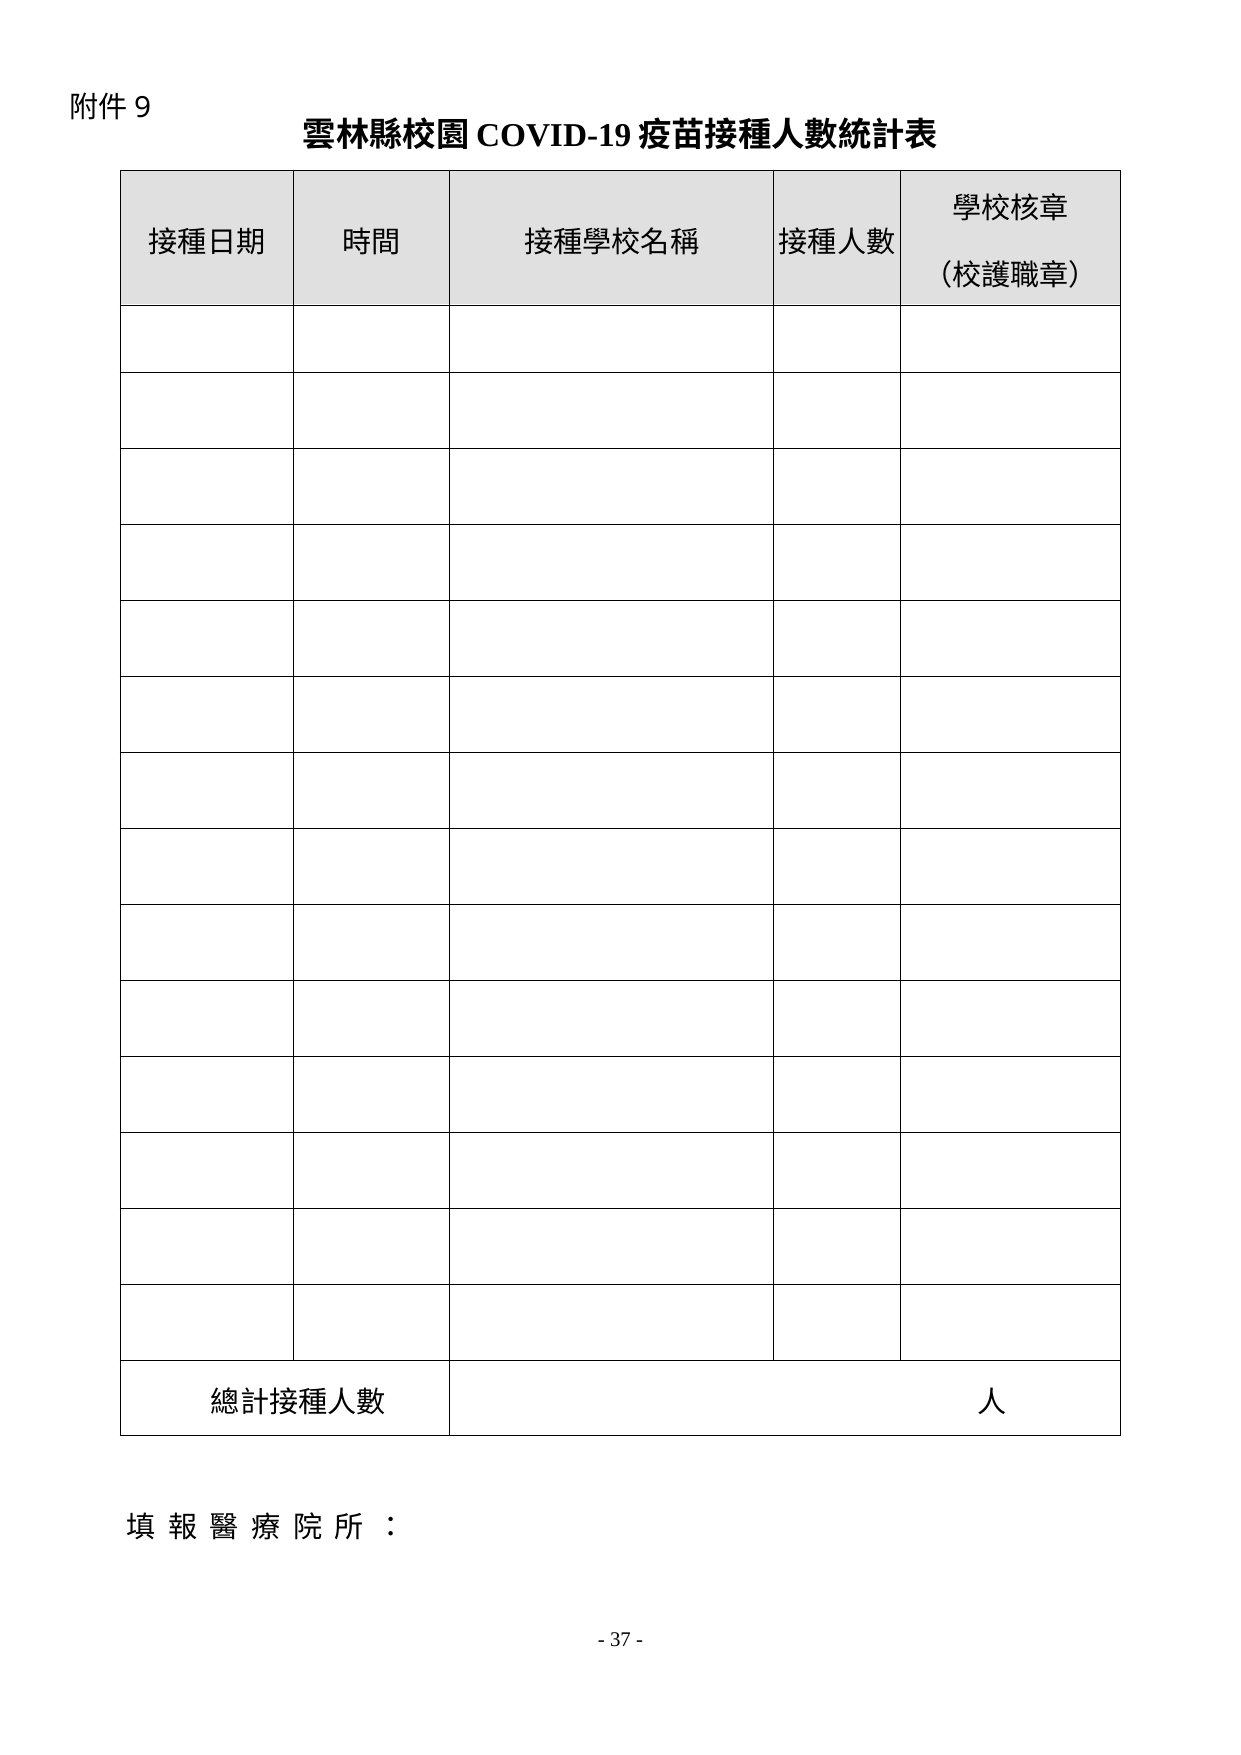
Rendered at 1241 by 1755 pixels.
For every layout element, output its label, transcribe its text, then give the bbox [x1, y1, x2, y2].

table_cell [450, 1285, 773, 1359]
table_cell [294, 373, 449, 448]
table_cell [450, 1057, 773, 1132]
table_header 接種日期 [121, 171, 293, 304]
text 雲林縣校園COVID-19疫苗接種人數統計表 [54, 76, 1120, 156]
table_header 時間 [294, 171, 449, 304]
table_cell [450, 829, 773, 904]
table_cell [121, 1057, 293, 1132]
table_cell [121, 1209, 293, 1283]
table_cell [901, 677, 1120, 752]
table_cell [774, 981, 900, 1056]
table_cell 人 [450, 1361, 1120, 1435]
table_cell [450, 753, 773, 828]
text 附件9 [69, 84, 171, 126]
table_cell [901, 525, 1120, 600]
table_cell [450, 677, 773, 752]
table_cell [294, 306, 449, 372]
table_cell [121, 753, 293, 828]
table_cell [901, 1133, 1120, 1208]
table_cell 總計接種人數 [121, 1361, 449, 1435]
table_cell [901, 1285, 1120, 1359]
table_header 學校核章 （校護職章） [901, 171, 1120, 304]
table_cell [294, 1209, 449, 1283]
table_cell [774, 525, 900, 600]
table_cell [121, 1133, 293, 1208]
table_cell [294, 677, 449, 752]
table_cell [121, 306, 293, 372]
table_cell [450, 1133, 773, 1208]
table_cell [294, 449, 449, 524]
table_cell [450, 905, 773, 980]
table_cell [121, 981, 293, 1056]
table_cell [774, 449, 900, 524]
table_cell [121, 601, 293, 676]
table_cell [901, 829, 1120, 904]
table_header 接種學校名稱 [450, 171, 773, 304]
table_cell [901, 981, 1120, 1056]
table_cell [901, 373, 1120, 448]
table_cell [294, 525, 449, 600]
table_cell [450, 981, 773, 1056]
table_cell [901, 601, 1120, 676]
table_cell [121, 905, 293, 980]
table_cell [450, 1209, 773, 1283]
table_cell [121, 829, 293, 904]
table_cell [774, 677, 900, 752]
table_cell [774, 1285, 900, 1359]
table_cell [450, 601, 773, 676]
table_cell [774, 306, 900, 372]
text 填報醫療院所： [120, 1483, 1120, 1545]
table_cell [774, 373, 900, 448]
table_cell [121, 373, 293, 448]
table_cell [901, 753, 1120, 828]
table_cell [450, 449, 773, 524]
table_cell [294, 829, 449, 904]
table_cell [294, 981, 449, 1056]
table_cell [774, 601, 900, 676]
table_cell [901, 905, 1120, 980]
table_cell [774, 1057, 900, 1132]
table_cell [901, 1057, 1120, 1132]
table_cell [774, 1209, 900, 1283]
table_cell [901, 1209, 1120, 1283]
table_cell [121, 1285, 293, 1359]
table_cell [294, 753, 449, 828]
table_cell [450, 525, 773, 600]
table_cell [294, 1133, 449, 1208]
table_cell [774, 1133, 900, 1208]
table_cell [121, 449, 293, 524]
table_cell [121, 677, 293, 752]
table_cell [450, 373, 773, 448]
table_cell [774, 905, 900, 980]
table_cell [901, 306, 1120, 372]
table_cell [294, 905, 449, 980]
table_cell [294, 601, 449, 676]
table_cell [121, 525, 293, 600]
table_cell [901, 449, 1120, 524]
table_cell [774, 753, 900, 828]
table_cell [294, 1285, 449, 1359]
table_cell [294, 1057, 449, 1132]
table_cell [450, 306, 773, 372]
table_cell [774, 829, 900, 904]
table_header 接種人數 [774, 171, 900, 304]
